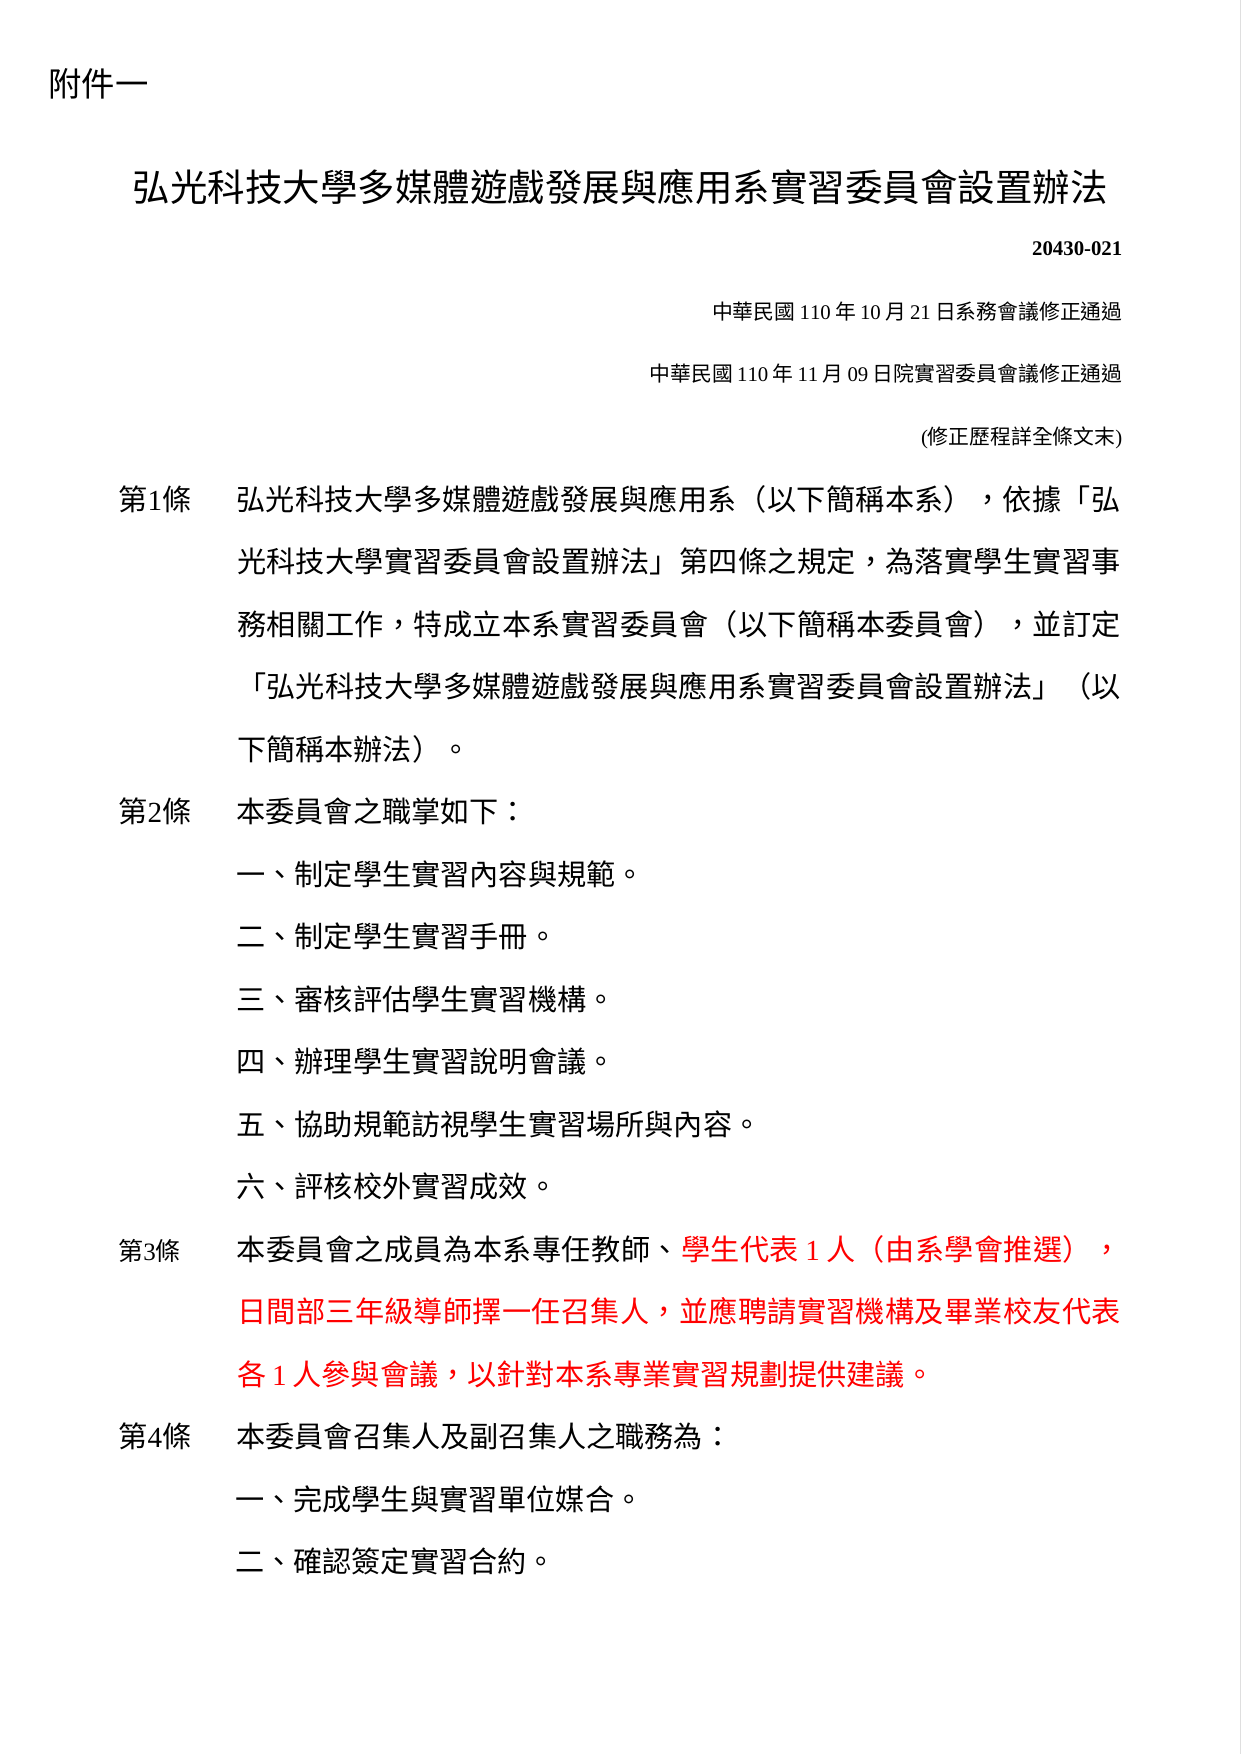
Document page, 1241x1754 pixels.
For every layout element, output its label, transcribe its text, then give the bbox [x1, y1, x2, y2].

text 一、完成學生與實習單位媒合。 [118, 1456, 1122, 1518]
text [33, 51, 195, 139]
text 六、評核校外實習成效。 [236, 1143, 1122, 1206]
text 二、確認簽定實習合約。 [118, 1518, 1122, 1581]
text 一、制定學生實習內容與規範。 [236, 831, 1122, 893]
text 二、制定學生實習手冊。 [236, 893, 1122, 956]
text 五、協助規範訪視學生實習場所與內容。 [236, 1081, 1122, 1143]
list 弘光科技大學多媒體遊戲發展與應用系（以下簡稱本系），依據「弘光科技大學實習委員會設置辦法」第四條之規定，為落實學生實習事務相關工作，特成立本系實習委員會（以下簡稱本委員會），並訂定「弘光科技大學多媒體遊戲發展與應用系實習委員會設置辦法」（以下簡稱本辦法）。 [118, 456, 1122, 768]
text 中華民國110年11月09日院實習委員會議修正通過 [118, 331, 1122, 393]
text 20430-021 [118, 206, 1122, 268]
text 四、辦理學生實習說明會議。 [236, 1018, 1122, 1081]
text (修正歷程詳全條文末) [118, 393, 1122, 456]
text 附件一 [48, 58, 180, 106]
text 三、審核評估學生實習機構。 [236, 956, 1122, 1018]
list 本委員會召集人及副召集人之職務為： [118, 1393, 1122, 1456]
text 弘光科技大學多媒體遊戲發展與應用系實習委員會設置辦法 [118, 143, 1122, 206]
list 本委員會之職掌如下： [118, 768, 1122, 831]
text 中華民國110年10月21日系務會議修正通過 [118, 268, 1122, 331]
list 本委員會之成員為本系專任教師、學生代表1人（由系學會推選），日間部三年級導師擇一任召集人，並應聘請實習機構及畢業校友代表各1人參與會議，以針對本系專業實習規劃提供建議。 [118, 1206, 1122, 1393]
